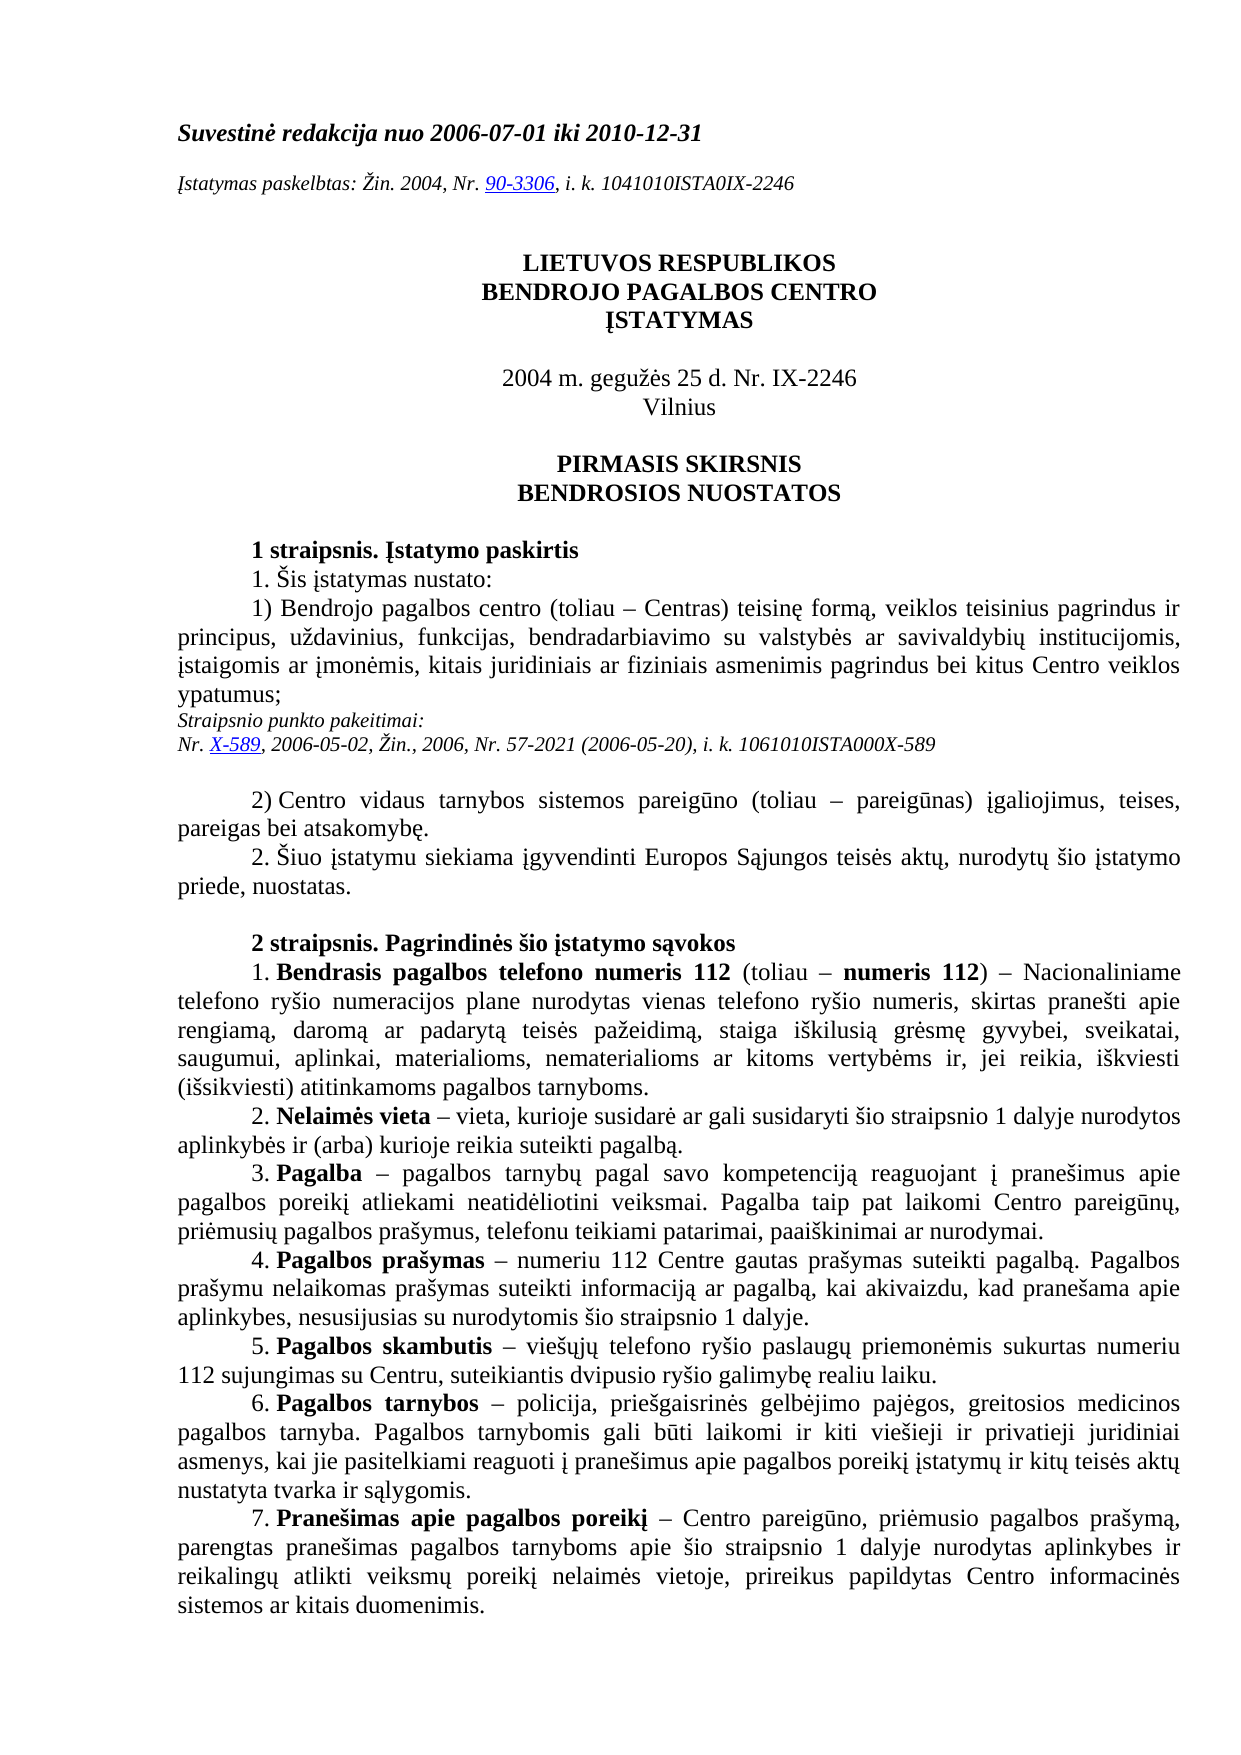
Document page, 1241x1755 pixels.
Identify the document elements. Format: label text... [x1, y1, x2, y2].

text BENDROSIOS NUOSTATOS [177, 478, 1181, 507]
text 2 straipsnis. Pagrindinės šio įstatymo sąvokos [177, 928, 1181, 957]
text Straipsnio punkto pakeitimai: [177, 708, 1181, 732]
text 1) Bendrojo pagalbos centro (toliau – Centras) teisinę formą, veiklos teisinius pagrindus ir principus, uždavinius, funkcijas, bendradarbiavimo su valstybės ar savivaldybių institucijomis, įstaigomis ar įmonėmis, kitais juridiniais ar fiziniais asmenimis pagrindus bei kitus Centro veiklos ypatumus; [177, 593, 1181, 708]
text 5. Pagalbos skambutis – viešųjų telefono ryšio paslaugų priemonėmis sukurtas numeriu 112 sujungimas su Centru, suteikiantis dvipusio ryšio galimybę realiu laiku. [177, 1331, 1181, 1388]
text BENDROJO PAGALBOS CENTRO [177, 277, 1181, 305]
text ĮSTATYMAS [177, 305, 1181, 334]
text 7. Pranešimas apie pagalbos poreikį – Centro pareigūno, priėmusio pagalbos prašymą, parengtas pranešimas pagalbos tarnyboms apie šio straipsnio 1 dalyje nurodytas aplinkybes ir reikalingų atlikti veiksmų poreikį nelaimės vietoje, prireikus papildytas Centro informacinės sistemos ar kitais duomenimis. [177, 1503, 1181, 1618]
text 1. Bendrasis pagalbos telefono numeris 112 (toliau – numeris 112) – Nacionaliniame telefono ryšio numeracijos plane nurodytas vienas telefono ryšio numeris, skirtas pranešti apie rengiamą, daromą ar padarytą teisės pažeidimą, staiga iškilusią grėsmę gyvybei, sveikatai, saugumui, aplinkai, materialioms, nematerialioms ar kitoms vertybėms ir, jei reikia, iškviesti (išsikviesti) atitinkamoms pagalbos tarnyboms. [177, 957, 1181, 1101]
text LIETUVOS RESPUBLIKOS [177, 248, 1181, 277]
text 1. Šis įstatymas nustato: [177, 564, 1181, 593]
text 2. Nelaimės vieta – vieta, kurioje susidarė ar gali susidaryti šio straipsnio 1 dalyje nurodytos aplinkybės ir (arba) kurioje reikia suteikti pagalbą. [177, 1101, 1181, 1158]
text 6. Pagalbos tarnybos – policija, priešgaisrinės gelbėjimo pajėgos, greitosios medicinos pagalbos tarnyba. Pagalbos tarnybomis gali būti laikomi ir kiti viešieji ir privatieji juridiniai asmenys, kai jie pasitelkiami reaguoti į pranešimus apie pagalbos poreikį įstatymų ir kitų teisės aktų nustatyta tvarka ir sąlygomis. [177, 1388, 1181, 1503]
text 4. Pagalbos prašymas – numeriu 112 Centre gautas prašymas suteikti pagalbą. Pagalbos prašymu nelaikomas prašymas suteikti informaciją ar pagalbą, kai akivaizdu, kad pranešama apie aplinkybes, nesusijusias su nurodytomis šio straipsnio 1 dalyje. [177, 1245, 1181, 1331]
text 2. Šiuo įstatymu siekiama įgyvendinti Europos Sąjungos teisės aktų, nurodytų šio įstatymo priede, nuostatas. [177, 842, 1181, 900]
text Nr. X-589, 2006-05-02, Žin., 2006, Nr. 57-2021 (2006-05-20), i. k. 1061010ISTA000X-589 [177, 732, 1181, 756]
text PIRMASIS SKIRSNIS [177, 449, 1181, 478]
text 2004 m. gegužės 25 d. Nr. IX-2246 [177, 363, 1181, 392]
text 3. Pagalba – pagalbos tarnybų pagal savo kompetenciją reaguojant į pranešimus apie pagalbos poreikį atliekami neatidėliotini veiksmai. Pagalba taip pat laikomi Centro pareigūnų, priėmusių pagalbos prašymus, telefonu teikiami patarimai, paaiškinimai ar nurodymai. [177, 1158, 1181, 1245]
text Vilnius [177, 392, 1181, 420]
text 2) Centro vidaus tarnybos sistemos pareigūno (toliau – pareigūnas) įgaliojimus, teises, pareigas bei atsakomybę. [177, 785, 1181, 842]
text Suvestinė redakcija nuo 2006-07-01 iki 2010-12-31 [177, 118, 1181, 147]
text Įstatymas paskelbtas: Žin. 2004, Nr. 90-3306, i. k. 1041010ISTA0IX-2246 [177, 171, 1181, 195]
text 1 straipsnis. Įstatymo paskirtis [177, 535, 1181, 564]
